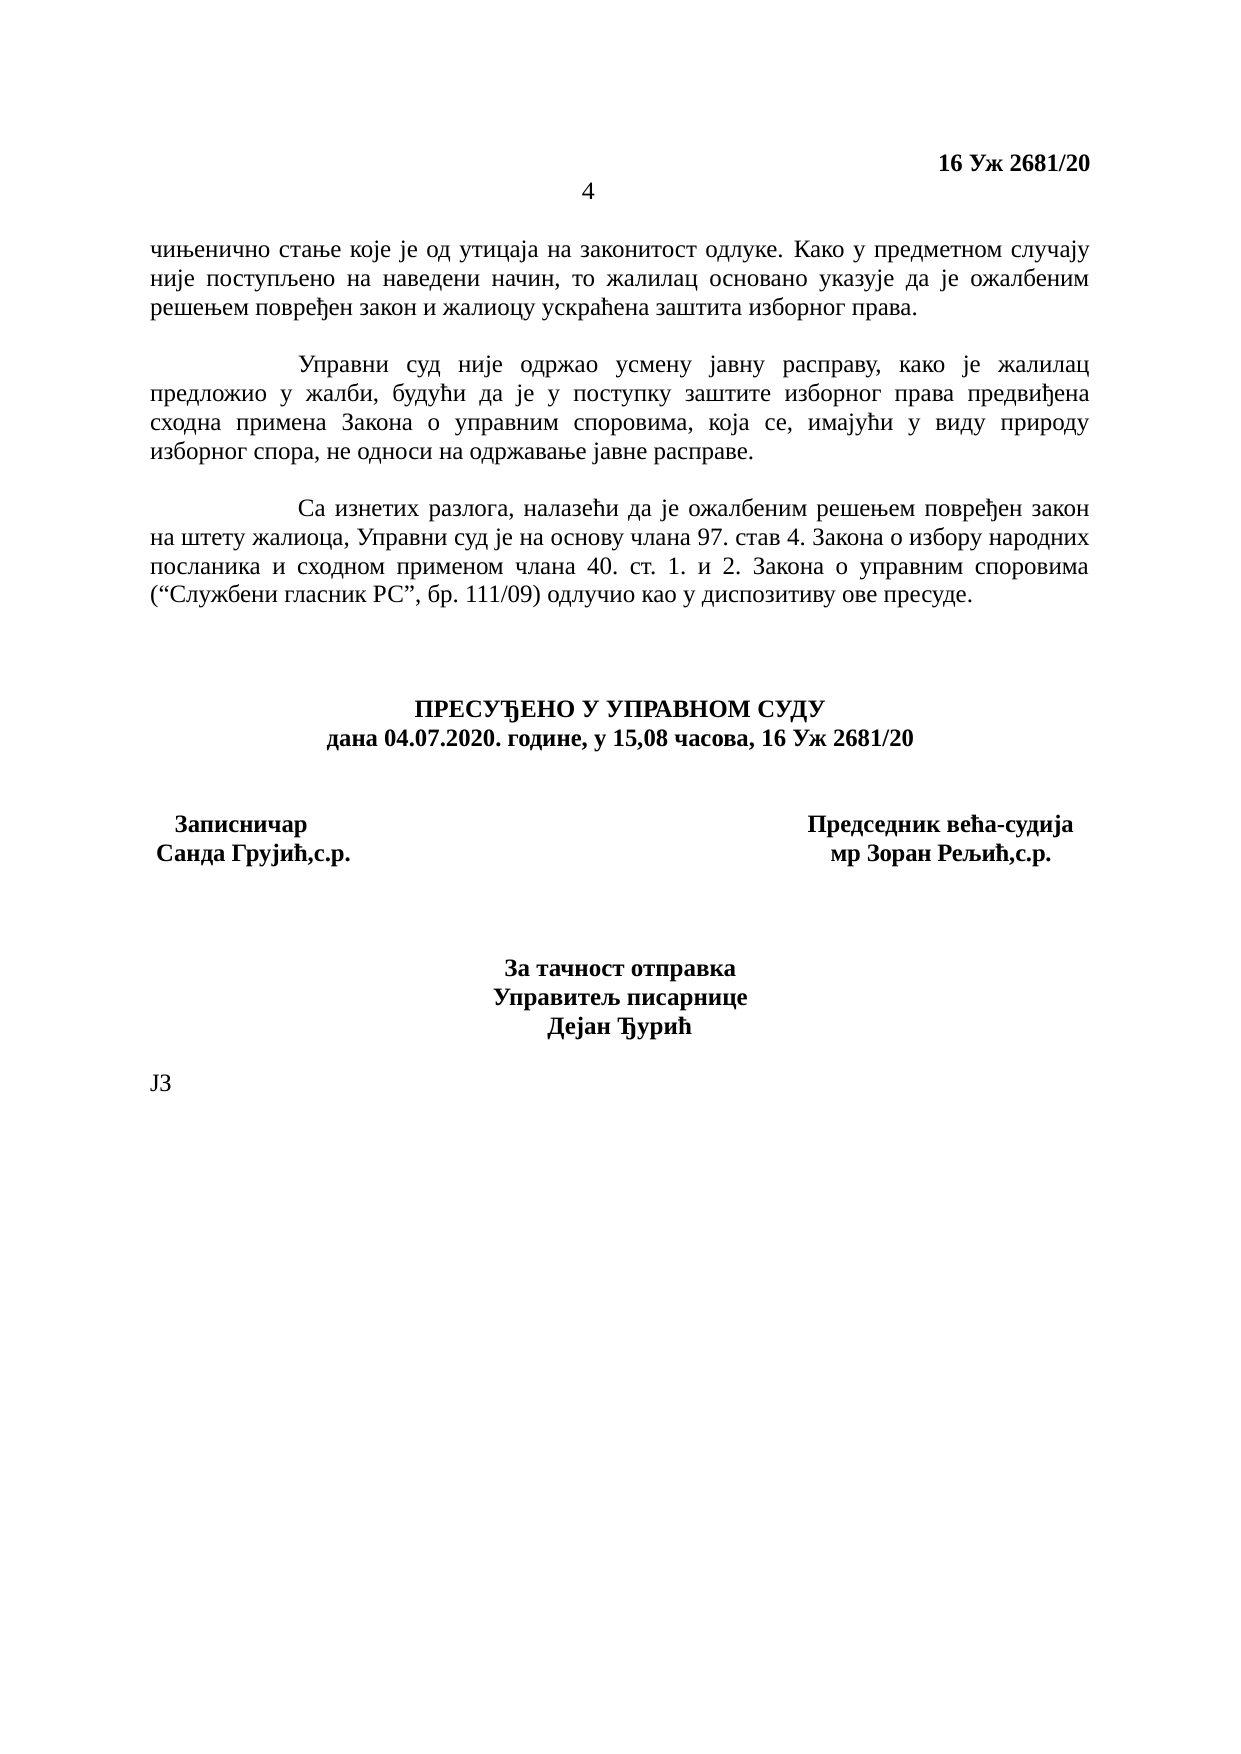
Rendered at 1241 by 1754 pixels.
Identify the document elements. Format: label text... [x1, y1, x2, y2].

text Дејан Ђурић [150, 1011, 1089, 1039]
text За тачност отправка [150, 953, 1090, 982]
text дана 04.07.2020. године, у 15,08 часова, 16 Уж 2681/20 [150, 723, 1090, 752]
text Записничар Председник већа-судија [150, 809, 1090, 838]
text Са изнетих разлога, налазећи да је ожалбеним решењем повређен закон на штету жалиоца, Управни суд је на основу члана 97. став 4. Закона о избору народних посланика и сходном применом члана 40. ст. 1. и 2. Закона о управним споровима (“Службени гласник РС”, бр. 111/09) одлучио као у диспозитиву ове пресуде. [150, 493, 1090, 608]
text Санда Грујић,с.р. мр Зоран Рељић,с.р. [150, 838, 1090, 867]
text Управни суд није одржао усмену јавну расправу, како је жалилац предложио у жалби, будући да је у поступку заштите изборног права предвиђена сходна примена Закона о управним споровима, која се, имајући у виду природу изборног спора, не односи на одржавање јавне расправе. [150, 349, 1090, 464]
text Управитељ писарнице [150, 982, 1090, 1011]
text ПРЕСУЂЕНО У УПРАВНОМ СУДУ [150, 694, 1090, 723]
text ЈЗ [150, 1068, 1089, 1097]
text чињенично стање које је од утицаја на законитост одлуке. Како у предметном случају није поступљено на наведени начин, то жалилац основано указује да је ожалбеним решењем повређен закон и жалиоцу ускраћена заштита изборног права. [150, 234, 1090, 321]
